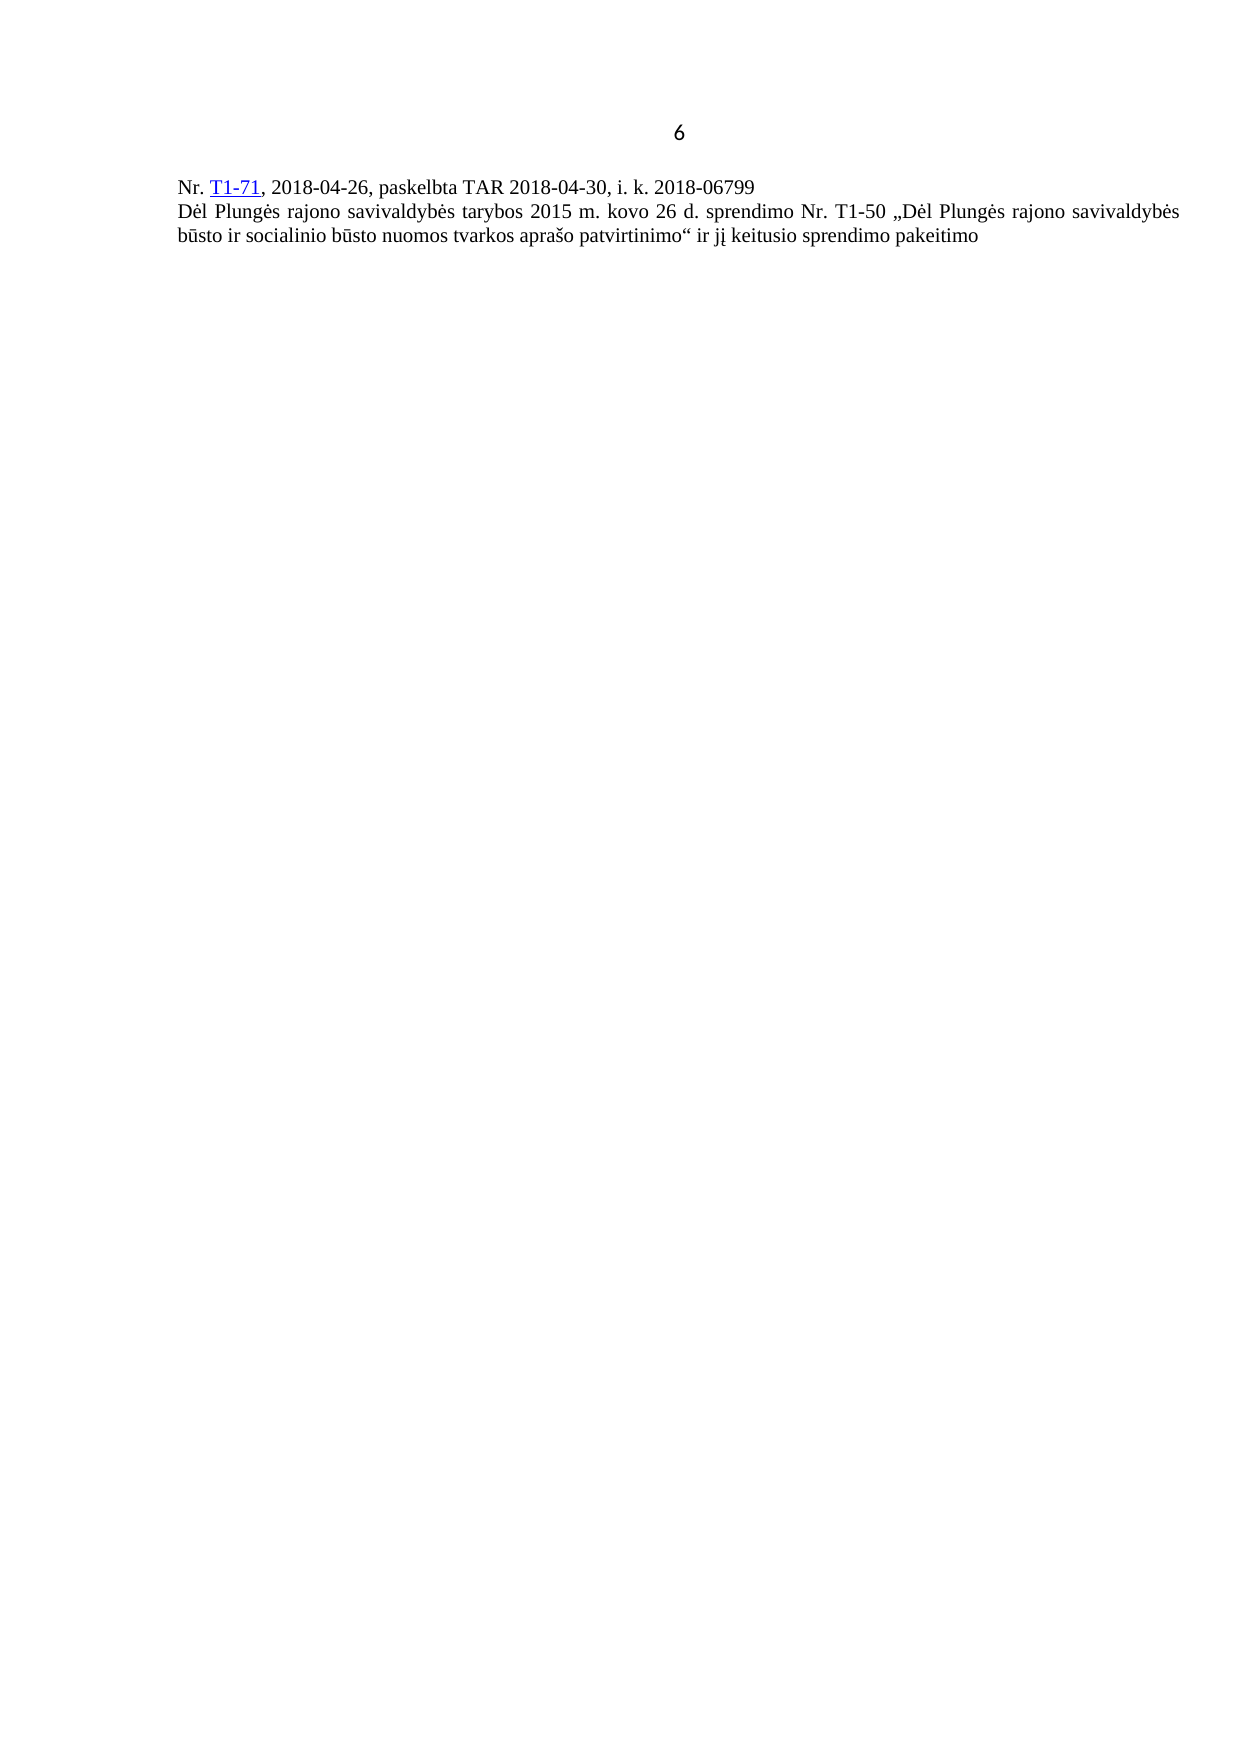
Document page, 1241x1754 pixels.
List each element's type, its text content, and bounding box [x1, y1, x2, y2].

text Dėl Plungės rajono savivaldybės tarybos 2015 m. kovo 26 d. sprendimo Nr. T1-50 „Dėl Plungės rajono savivaldybės būsto ir socialinio būsto nuomos tvarkos aprašo patvirtinimo“ ir jį keitusio sprendimo pakeitimo [177, 199, 1181, 247]
text Nr. T1-71, 2018-04-26, paskelbta TAR 2018-04-30, i. k. 2018-06799 [177, 175, 1181, 199]
